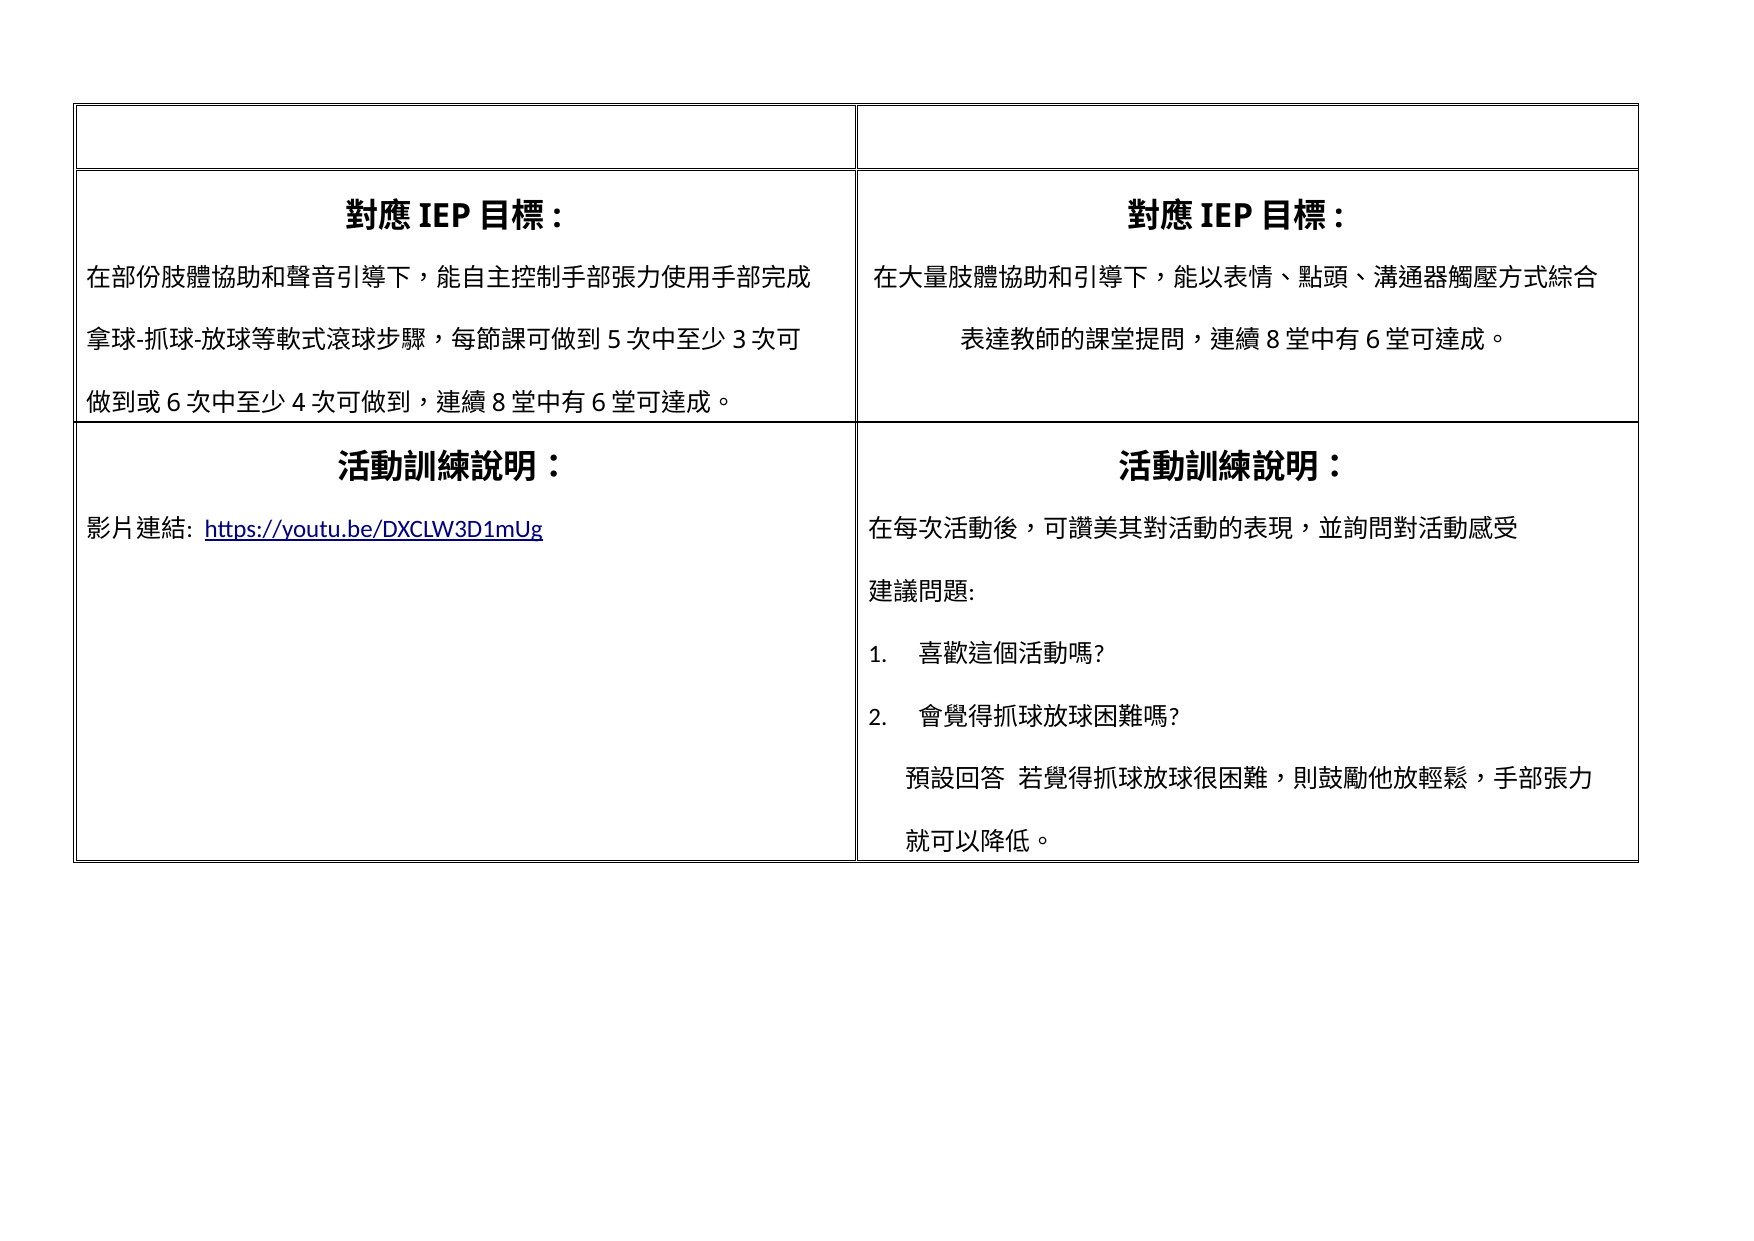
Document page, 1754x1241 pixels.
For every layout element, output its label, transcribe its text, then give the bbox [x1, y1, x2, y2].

table_cell 活動訓練說明： 影片連結: https://youtu.be/DXCLW3D1mUg [77, 423, 855, 860]
table_cell [858, 106, 1638, 168]
table_cell 對應IEP目標 : 在部份肢體協助和聲音引導下，能自主控制手部張力使用手部完成拿球-抓球-放球等軟式滾球步驟，每節課可做到5次中至少3次可做到或6次中至少4次可做到，連續8堂中有6堂可達成。 [77, 171, 855, 421]
table_cell 對應IEP目標 : 在大量肢體協助和引導下，能以表情、點頭、溝通器觸壓方式綜合表達教師的課堂提問，連續8堂中有6堂可達成。 [858, 171, 1638, 421]
table_cell 活動訓練說明： 在每次活動後，可讚美其對活動的表現，並詢問對活動感受 建議問題: 喜歡這個活動嗎? 會覺得抓球放球困難嗎? 預設回答 若覺得抓球放球很困難，則鼓勵他放輕鬆，手部張力 就可以降低。 [858, 423, 1638, 860]
table_cell [77, 106, 855, 168]
